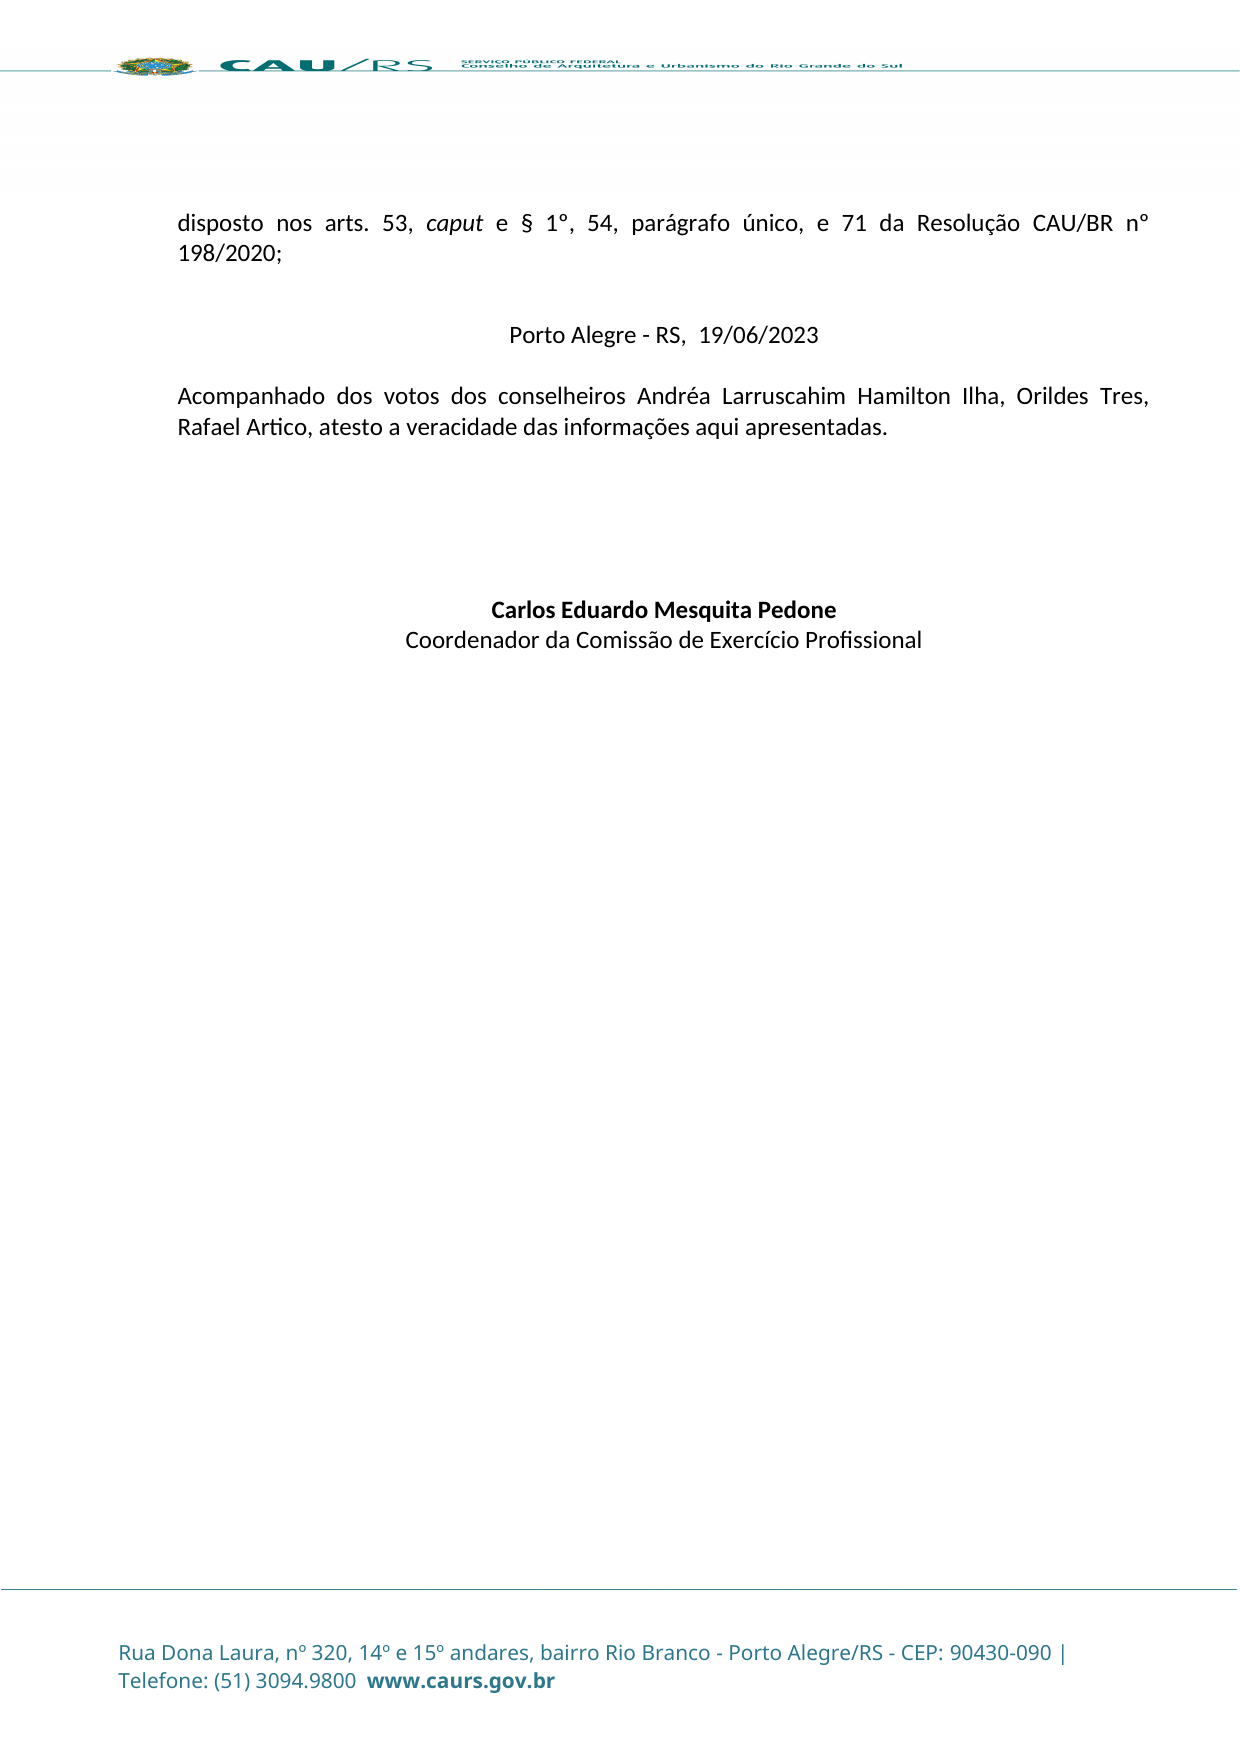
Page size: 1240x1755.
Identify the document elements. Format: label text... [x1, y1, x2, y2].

text Coordenador da Comissão de Exercício Profissional [177, 624, 1151, 655]
text Porto Alegre - RS, 19/06/2023 [177, 319, 1151, 350]
list disposto nos arts. 53, caput e § 1º, 54, parágrafo único, e 71 da Resolução CAU/BR nº 198/2020; [177, 207, 1151, 268]
text Carlos Eduardo Mesquita Pedone [177, 594, 1151, 624]
text Acompanhado dos votos dos conselheiros Andréa Larruscahim Hamilton Ilha, Orildes Tres, Rafael Artico, atesto a veracidade das informações aqui apresentadas. [177, 380, 1151, 441]
